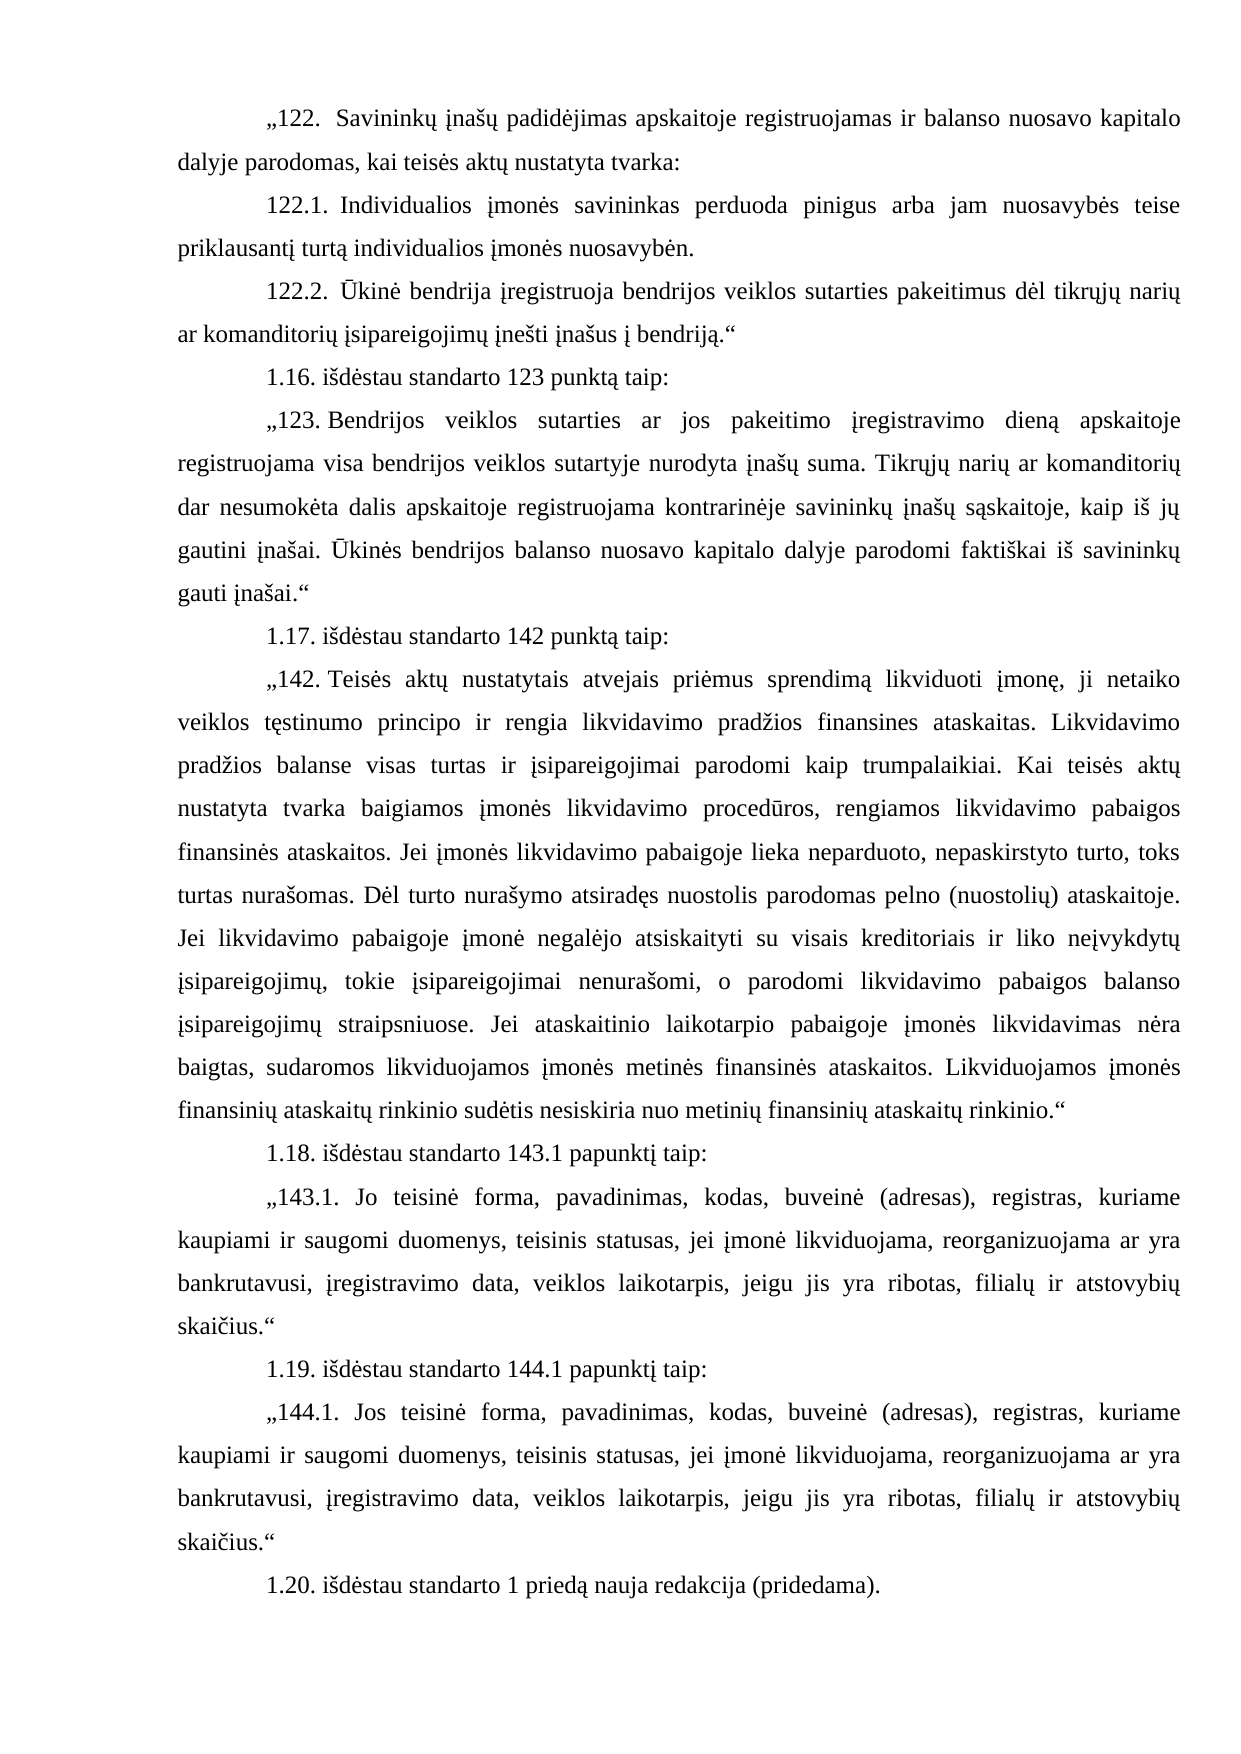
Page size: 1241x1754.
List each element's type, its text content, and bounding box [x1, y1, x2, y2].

text „122. Savininkų įnašų padidėjimas apskaitoje registruojamas ir balanso nuosavo kapitalo dalyje parodomas, kai teisės aktų nustatyta tvarka: [177, 103, 1181, 175]
text „143.1. Jo teisinė forma, pavadinimas, kodas, buveinė (adresas), registras, kuriame kaupiami ir saugomi duomenys, teisinis statusas, jei įmonė likviduojama, reorganizuojama ar yra bankrutavusi, įregistravimo data, veiklos laikotarpis, jeigu jis yra ribotas, filialų ir atstovybių skaičius.“ [177, 1182, 1181, 1340]
text „142. Teisės aktų nustatytais atvejais priėmus sprendimą likviduoti įmonę, ji netaiko veiklos tęstinumo principo ir rengia likvidavimo pradžios finansines ataskaitas. Likvidavimo pradžios balanse visas turtas ir įsipareigojimai parodomi kaip trumpalaikiai. Kai teisės aktų nustatyta tvarka baigiamos įmonės likvidavimo procedūros, rengiamos likvidavimo pabaigos finansinės ataskaitos. Jei įmonės likvidavimo pabaigoje lieka neparduoto, nepaskirstyto turto, toks turtas nurašomas. Dėl turto nurašymo atsiradęs nuostolis parodomas pelno (nuostolių) ataskaitoje. Jei likvidavimo pabaigoje įmonė negalėjo atsiskaityti su visais kreditoriais ir liko neįvykdytų įsipareigojimų, tokie įsipareigojimai nenurašomi, o parodomi likvidavimo pabaigos balanso įsipareigojimų straipsniuose. Jei ataskaitinio laikotarpio pabaigoje įmonės likvidavimas nėra baigtas, sudaromos likviduojamos įmonės metinės finansinės ataskaitos. Likviduojamos įmonės finansinių ataskaitų rinkinio sudėtis nesiskiria nuo metinių finansinių ataskaitų rinkinio.“ [177, 664, 1181, 1124]
text 122.2. Ūkinė bendrija įregistruoja bendrijos veiklos sutarties pakeitimus dėl tikrųjų narių ar komanditorių įsipareigojimų įnešti įnašus į bendriją.“ [177, 276, 1181, 348]
text 1.19. išdėstau standarto 144.1 papunktį taip: [177, 1354, 1181, 1383]
text 1.18. išdėstau standarto 143.1 papunktį taip: [177, 1138, 1181, 1167]
text „144.1. Jos teisinė forma, pavadinimas, kodas, buveinė (adresas), registras, kuriame kaupiami ir saugomi duomenys, teisinis statusas, jei įmonė likviduojama, reorganizuojama ar yra bankrutavusi, įregistravimo data, veiklos laikotarpis, jeigu jis yra ribotas, filialų ir atstovybių skaičius.“ [177, 1397, 1181, 1555]
text 1.20. išdėstau standarto 1 priedą nauja redakcija (pridedama). [177, 1570, 1181, 1598]
text 122.1. Individualios įmonės savininkas perduoda pinigus arba jam nuosavybės teise priklausantį turtą individualios įmonės nuosavybėn. [177, 190, 1181, 262]
text „123. Bendrijos veiklos sutarties ar jos pakeitimo įregistravimo dieną apskaitoje registruojama visa bendrijos veiklos sutartyje nurodyta įnašų suma. Tikrųjų narių ar komanditorių dar nesumokėta dalis apskaitoje registruojama kontrarinėje savininkų įnašų sąskaitoje, kaip iš jų gautini įnašai. Ūkinės bendrijos balanso nuosavo kapitalo dalyje parodomi faktiškai iš savininkų gauti įnašai.“ [177, 405, 1181, 607]
text 1.16. išdėstau standarto 123 punktą taip: [266, 362, 1181, 391]
text 1.17. išdėstau standarto 142 punktą taip: [266, 621, 1181, 650]
